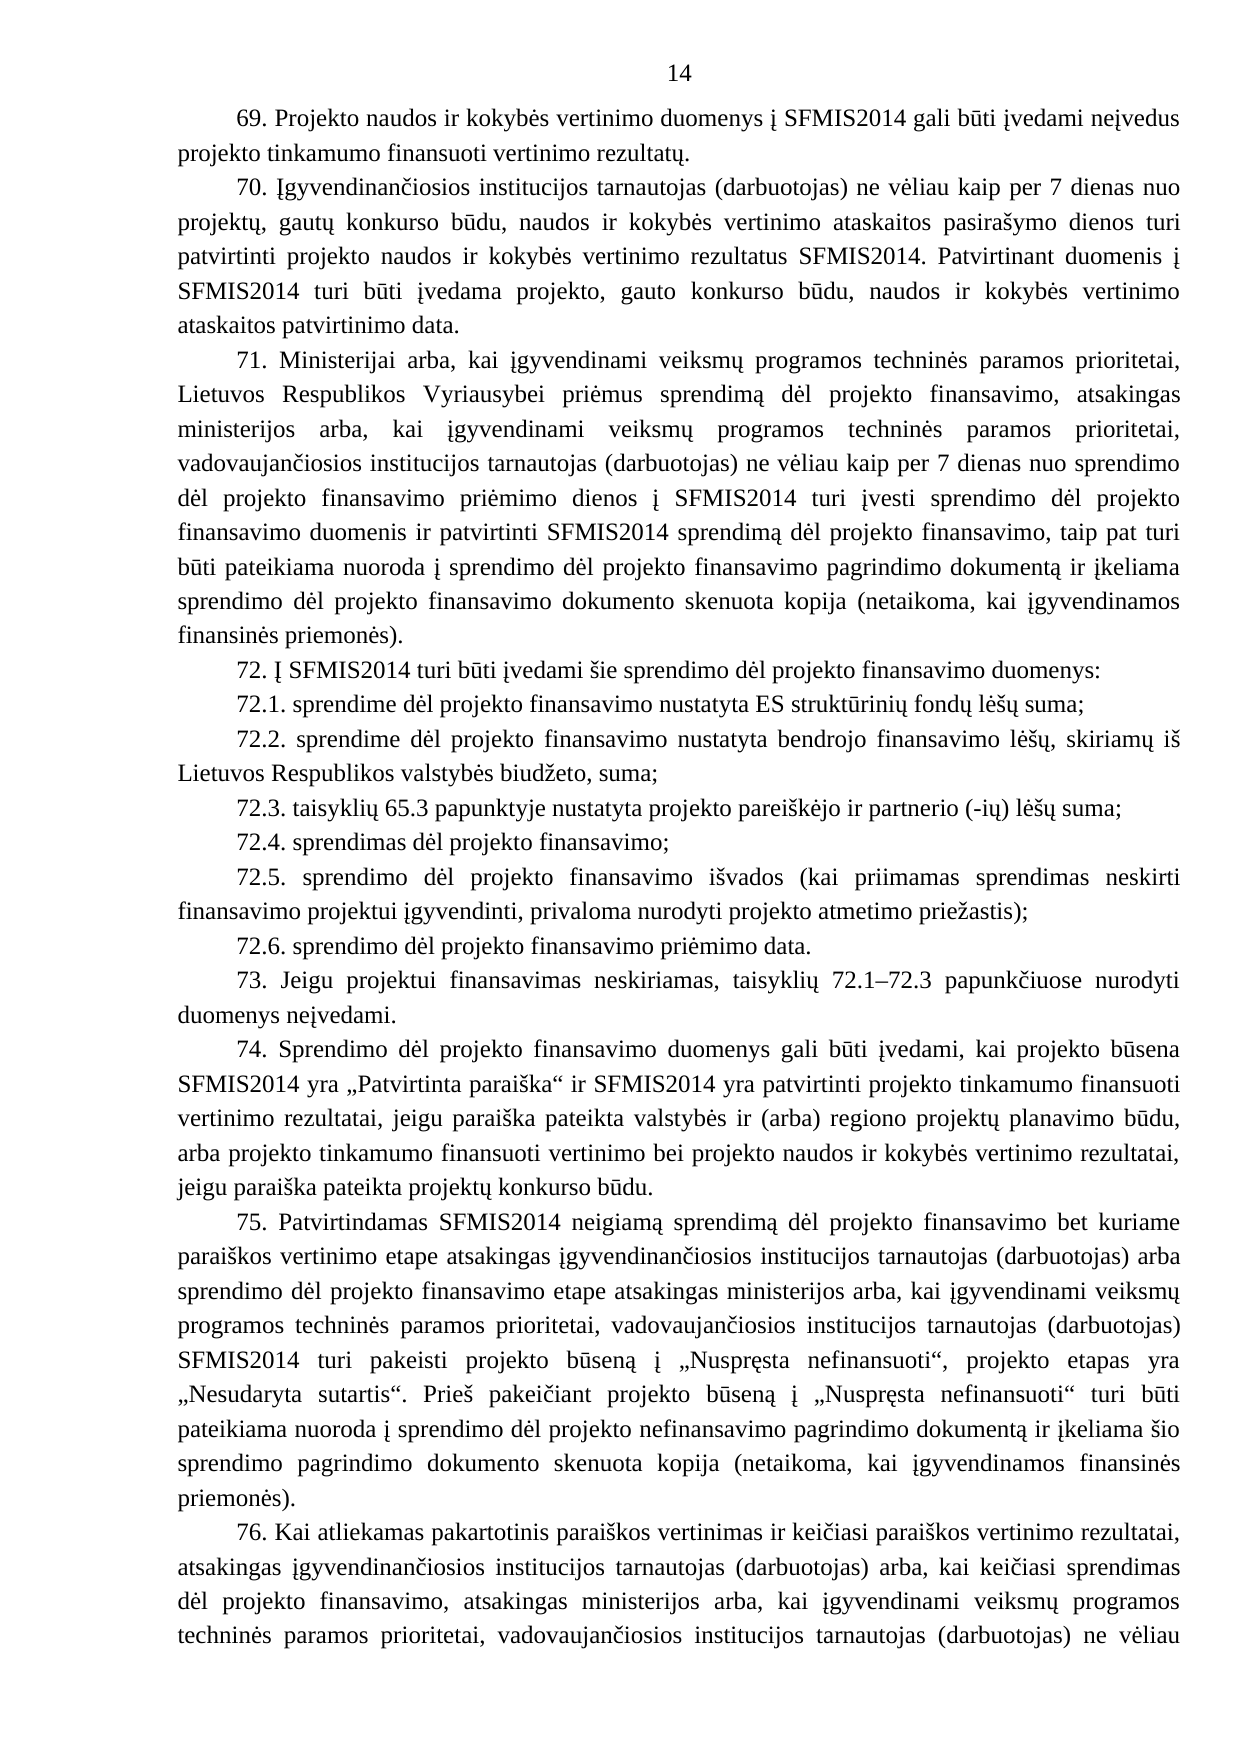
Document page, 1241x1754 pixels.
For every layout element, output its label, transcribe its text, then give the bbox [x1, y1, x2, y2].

text 76. Kai atliekamas pakartotinis paraiškos vertinimas ir keičiasi paraiškos vertinimo rezultatai, atsakingas įgyvendinančiosios institucijos tarnautojas (darbuotojas) arba, kai keičiasi sprendimas dėl projekto finansavimo, atsakingas ministerijos arba, kai įgyvendinami veiksmų programos techninės paramos prioritetai, vadovaujančiosios institucijos tarnautojas (darbuotojas) ne vėliau [177, 1517, 1181, 1649]
text 72.1. sprendime dėl projekto finansavimo nustatyta ES struktūrinių fondų lėšų suma; [177, 689, 1181, 718]
text 75. Patvirtindamas SFMIS2014 neigiamą sprendimą dėl projekto finansavimo bet kuriame paraiškos vertinimo etape atsakingas įgyvendinančiosios institucijos tarnautojas (darbuotojas) arba sprendimo dėl projekto finansavimo etape atsakingas ministerijos arba, kai įgyvendinami veiksmų programos techninės paramos prioritetai, vadovaujančiosios institucijos tarnautojas (darbuotojas) SFMIS2014 turi pakeisti projekto būseną į „Nuspręsta nefinansuoti“, projekto etapas yra „Nesudaryta sutartis“. Prieš pakeičiant projekto būseną į „Nuspręsta nefinansuoti“ turi būti pateikiama nuoroda į sprendimo dėl projekto nefinansavimo pagrindimo dokumentą ir įkeliama šio sprendimo pagrindimo dokumento skenuota kopija (netaikoma, kai įgyvendinamos finansinės priemonės). [177, 1207, 1181, 1511]
text 73. Jeigu projektui finansavimas neskiriamas, taisyklių 72.1–72.3 papunkčiuose nurodyti duomenys neįvedami. [177, 965, 1181, 1029]
text 72. Į SFMIS2014 turi būti įvedami šie sprendimo dėl projekto finansavimo duomenys: [177, 655, 1181, 684]
text 69. Projekto naudos ir kokybės vertinimo duomenys į SFMIS2014 gali būti įvedami neįvedus projekto tinkamumo finansuoti vertinimo rezultatų. [177, 103, 1181, 167]
text 72.5. sprendimo dėl projekto finansavimo išvados (kai priimamas sprendimas neskirti finansavimo projektui įgyvendinti, privaloma nurodyti projekto atmetimo priežastis); [177, 862, 1181, 925]
text 70. Įgyvendinančiosios institucijos tarnautojas (darbuotojas) ne vėliau kaip per 7 dienas nuo projektų, gautų konkurso būdu, naudos ir kokybės vertinimo ataskaitos pasirašymo dienos turi patvirtinti projekto naudos ir kokybės vertinimo rezultatus SFMIS2014. Patvirtinant duomenis į SFMIS2014 turi būti įvedama projekto, gauto konkurso būdu, naudos ir kokybės vertinimo ataskaitos patvirtinimo data. [177, 172, 1181, 339]
text 72.2. sprendime dėl projekto finansavimo nustatyta bendrojo finansavimo lėšų, skiriamų iš Lietuvos Respublikos valstybės biudžeto, suma; [177, 724, 1181, 787]
text 71. Ministerijai arba, kai įgyvendinami veiksmų programos techninės paramos prioritetai, Lietuvos Respublikos Vyriausybei priėmus sprendimą dėl projekto finansavimo, atsakingas ministerijos arba, kai įgyvendinami veiksmų programos techninės paramos prioritetai, vadovaujančiosios institucijos tarnautojas (darbuotojas) ne vėliau kaip per 7 dienas nuo sprendimo dėl projekto finansavimo priėmimo dienos į SFMIS2014 turi įvesti sprendimo dėl projekto finansavimo duomenis ir patvirtinti SFMIS2014 sprendimą dėl projekto finansavimo, taip pat turi būti pateikiama nuoroda į sprendimo dėl projekto finansavimo pagrindimo dokumentą ir įkeliama sprendimo dėl projekto finansavimo dokumento skenuota kopija (netaikoma, kai įgyvendinamos finansinės priemonės). [177, 345, 1181, 649]
text 74. Sprendimo dėl projekto finansavimo duomenys gali būti įvedami, kai projekto būsena SFMIS2014 yra „Patvirtinta paraiška“ ir SFMIS2014 yra patvirtinti projekto tinkamumo finansuoti vertinimo rezultatai, jeigu paraiška pateikta valstybės ir (arba) regiono projektų planavimo būdu, arba projekto tinkamumo finansuoti vertinimo bei projekto naudos ir kokybės vertinimo rezultatai, jeigu paraiška pateikta projektų konkurso būdu. [177, 1034, 1181, 1201]
text 72.3. taisyklių 65.3 papunktyje nustatyta projekto pareiškėjo ir partnerio (-ių) lėšų suma; [177, 793, 1181, 822]
text 72.4. sprendimas dėl projekto finansavimo; [177, 827, 1181, 856]
text 72.6. sprendimo dėl projekto finansavimo priėmimo data. [177, 931, 1181, 960]
